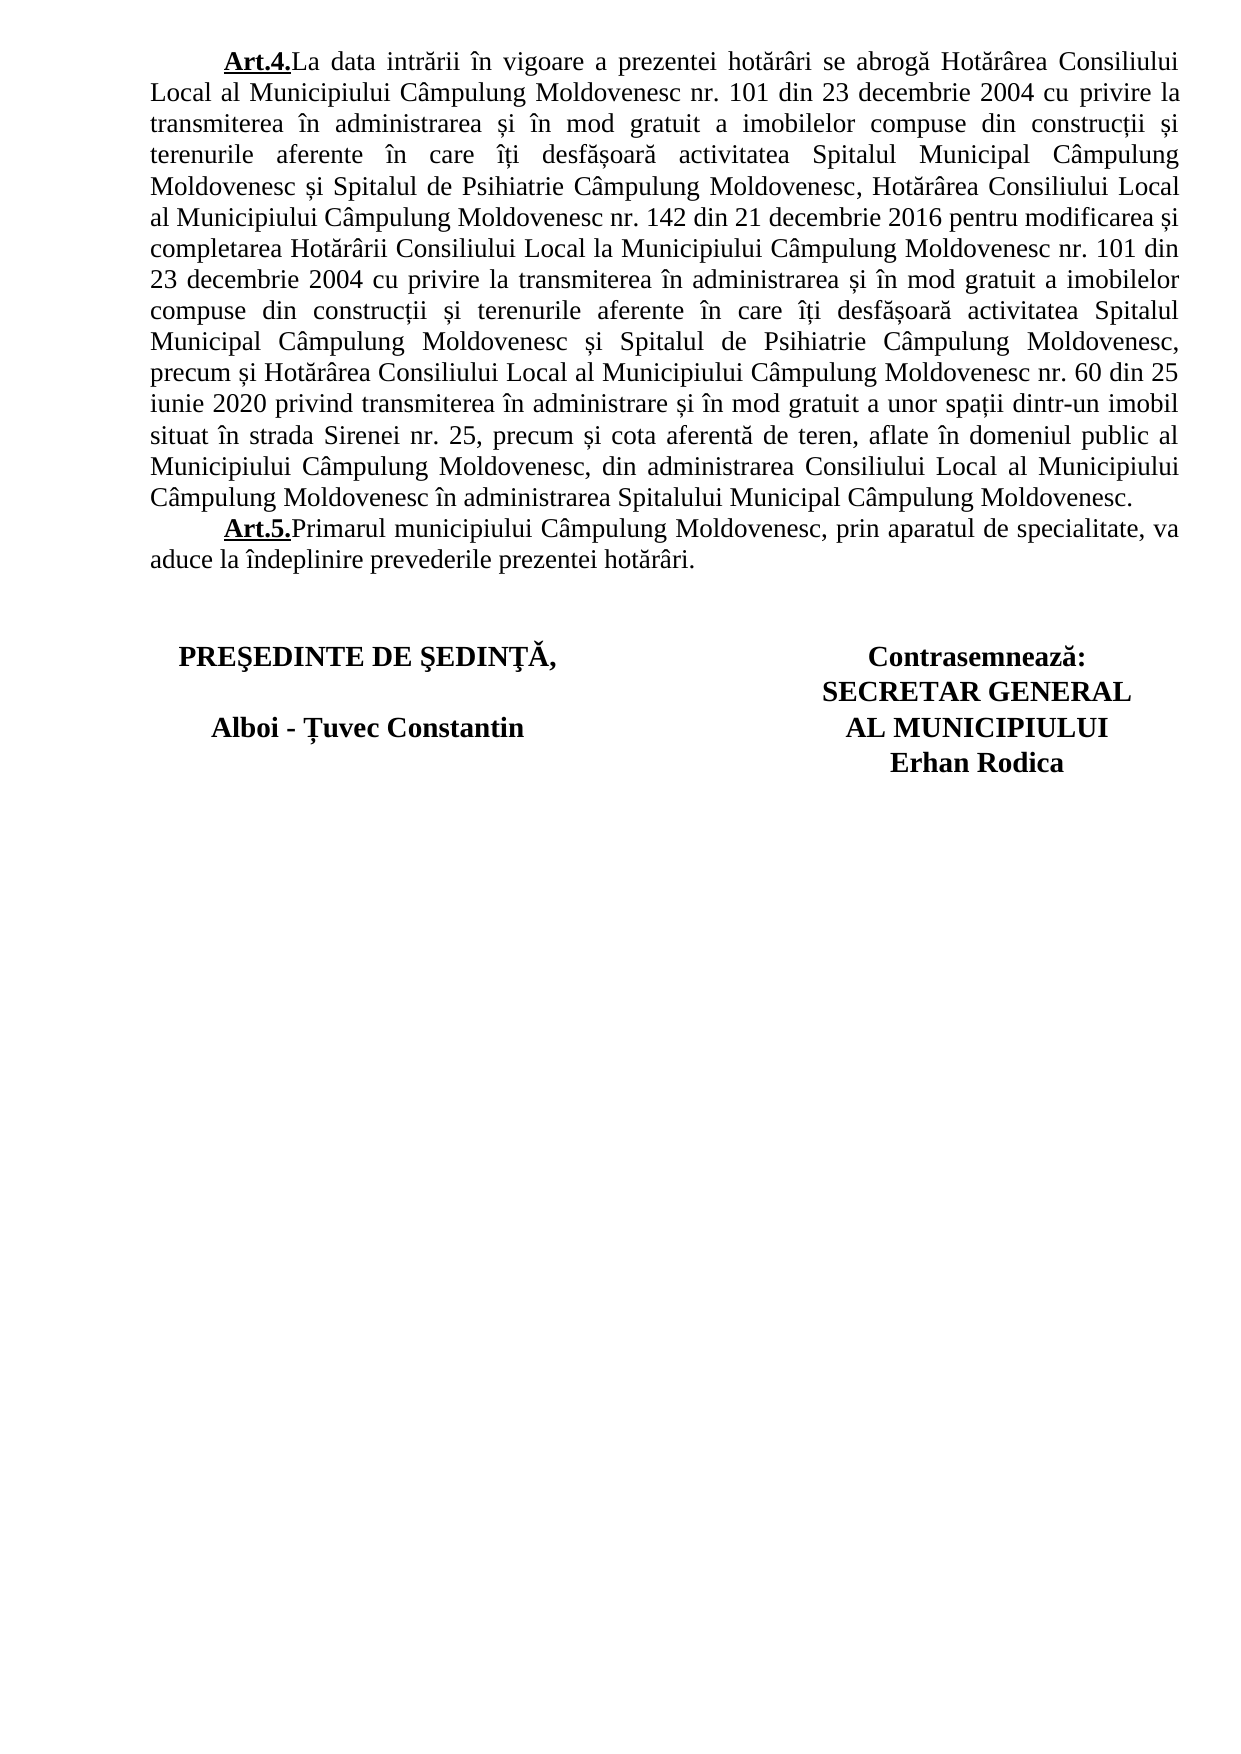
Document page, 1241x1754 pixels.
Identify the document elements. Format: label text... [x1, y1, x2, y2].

table_header [575, 639, 732, 779]
text Art.4.La data intrării în vigoare a prezentei hotărâri se abrogă Hotărârea Consiliului Local al Municipiului Câmpulung Moldovenesc nr. 101 din 23 decembrie 2004 cu privire la transmiterea în administrarea și în mod gratuit a imobilelor compuse din construcții și terenurile aferente în care îți desfășoară activitatea Spitalul Municipal Câmpulung Moldovenesc și Spitalul de Psihiatrie Câmpulung Moldovenesc, Hotărârea Consiliului Local al Municipiului Câmpulung Moldovenesc nr. 142 din 21 decembrie 2016 pentru modificarea și completarea Hotărârii Consiliului Local la Municipiului Câmpulung Moldovenesc nr. 101 din 23 decembrie 2004 cu privire la transmiterea în administrarea și în mod gratuit a imobilelor compuse din construcții și terenurile aferente în care îți desfășoară activitatea Spitalul Municipal Câmpulung Moldovenesc și Spitalul de Psihiatrie Câmpulung Moldovenesc, precum și Hotărârea Consiliului Local al Municipiului Câmpulung Moldovenesc nr. 60 din 25 iunie 2020 privind transmiterea în administrare și în mod gratuit a unor spații dintr-un imobil situat în strada Sirenei nr. 25, precum și cota aferentă de teren, aflate în domeniul public al Municipiului Câmpulung Moldovenesc, din administrarea Consiliului Local al Municipiului Câmpulung Moldovenesc în administrarea Spitalului Municipal Câmpulung Moldovenesc. [150, 45, 1180, 512]
table_header Contrasemnează: SECRETAR GENERAL AL MUNICIPIULUI Erhan Rodica [733, 639, 1222, 779]
text Art.5.Primarul municipiului Câmpulung Moldovenesc, prin aparatul de specialitate, va aduce la îndeplinire prevederile prezentei hotărâri. [150, 512, 1180, 574]
table_header PREŞEDINTE DE ŞEDINŢǍ, Alboi - Țuvec Constantin [160, 639, 575, 779]
